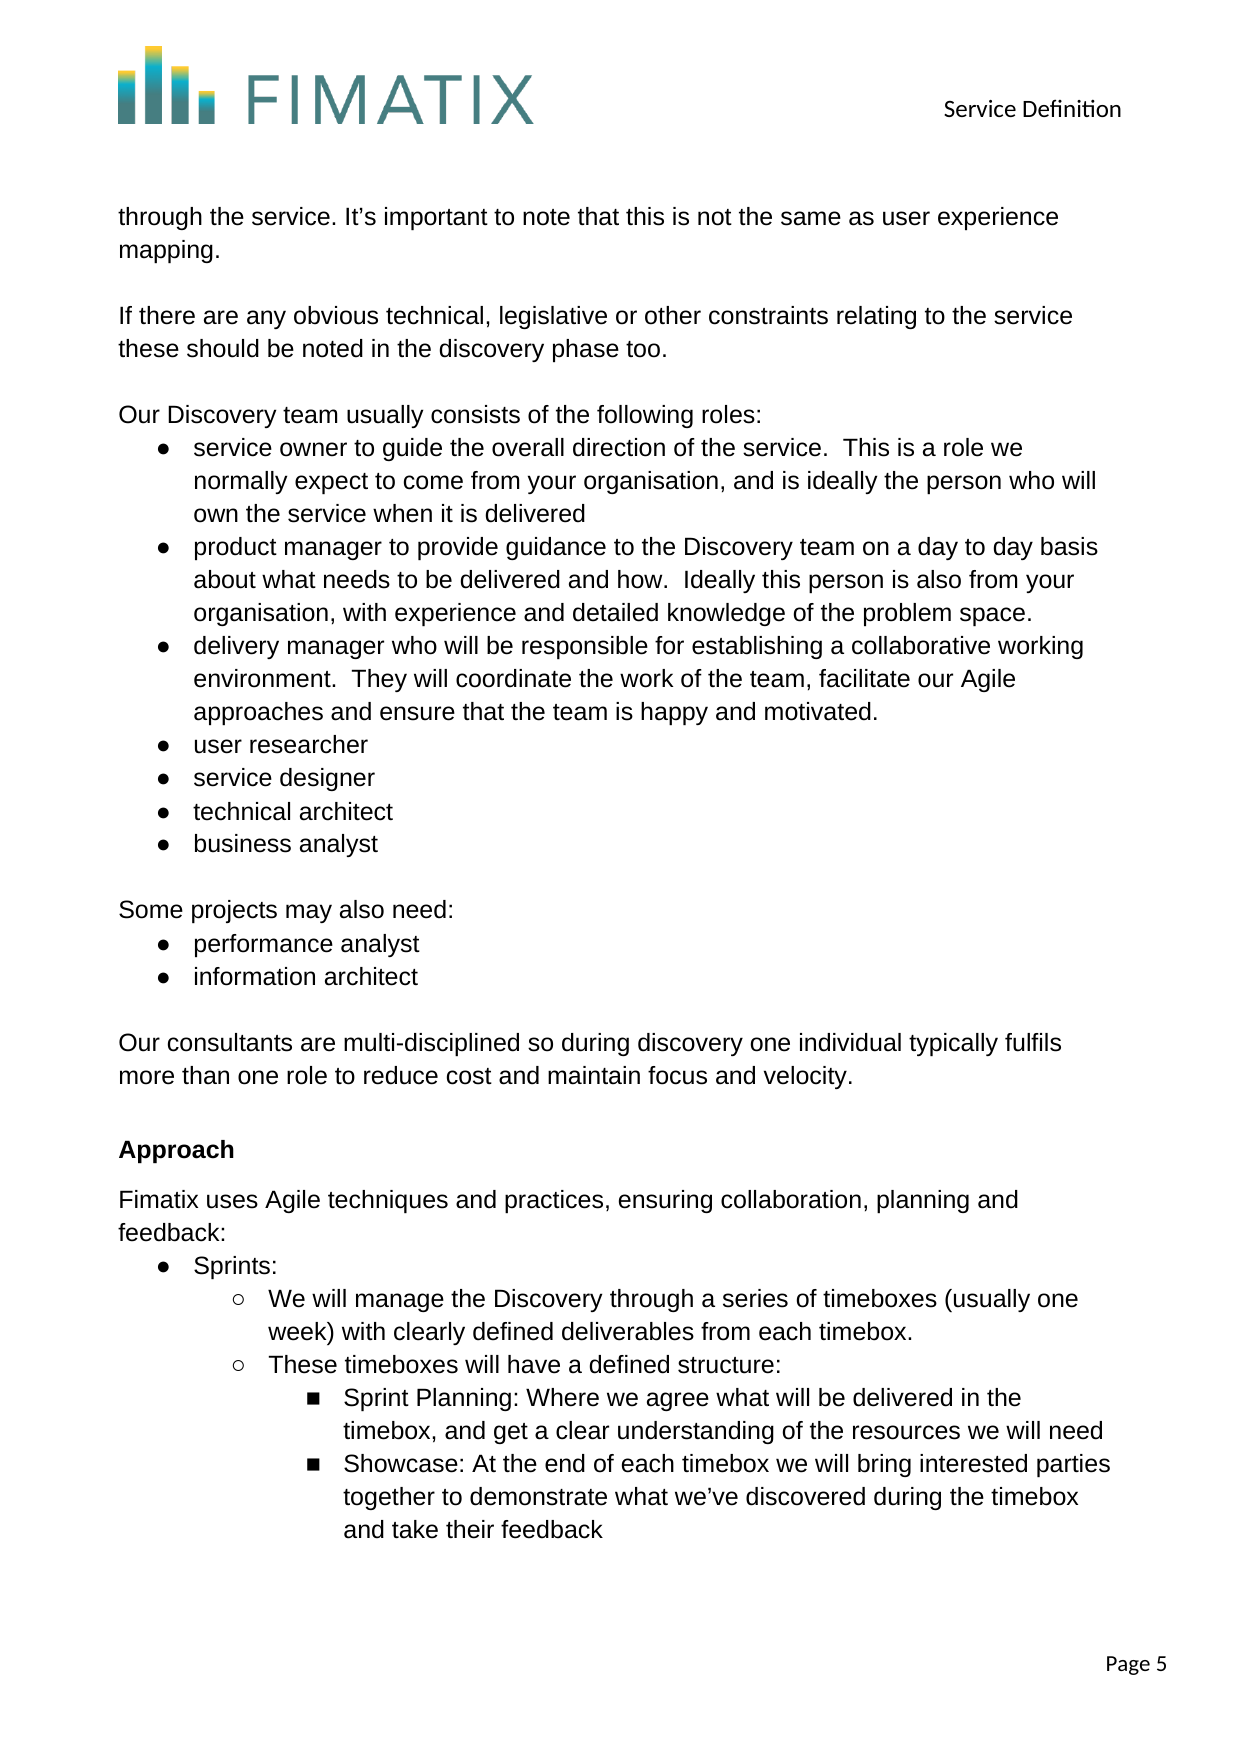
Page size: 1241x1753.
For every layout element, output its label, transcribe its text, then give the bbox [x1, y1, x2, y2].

list information architect [156, 962, 1122, 990]
text Fimatix uses Agile techniques and practices, ensuring collaboration, planning and feedback: [118, 1185, 1122, 1247]
text through the service. It’s important to note that this is not the same as user experience mapping. [118, 202, 1122, 264]
list We will manage the Discovery through a series of timeboxes (usually one week) with clearly defined deliverables from each timebox. [231, 1284, 1122, 1346]
list technical architect [156, 796, 1122, 825]
list service designer [156, 763, 1122, 792]
list service owner to guide the overall direction of the service. This is a role we normally expect to come from your organisation, and is ideally the person who will own the service when it is delivered [156, 433, 1122, 528]
list These timeboxes will have a defined structure: [231, 1350, 1122, 1379]
list Sprint Planning: Where we agree what will be delivered in the timebox, and get a clear understanding of the resources we will need [306, 1383, 1122, 1445]
list Sprints: [156, 1251, 1122, 1280]
list delivery manager who will be responsible for establishing a collaborative working environment. They will coordinate the work of the team, facilitate our Agile approaches and ensure that the team is happy and motivated. [156, 631, 1122, 726]
text If there are any obvious technical, legislative or other constraints relating to the service these should be noted in the discovery phase too. [118, 301, 1122, 363]
text Some projects may also need: [118, 896, 1122, 924]
subtitle Approach [118, 1135, 1122, 1164]
text Our Discovery team usually consists of the following roles: [118, 400, 1122, 429]
list product manager to provide guidance to the Discovery team on a day to day basis about what needs to be delivered and how. Ideally this person is also from your organisation, with experience and detailed knowledge of the problem space. [156, 532, 1122, 627]
list Showcase: At the end of each timebox we will bring interested parties together to demonstrate what we’ve discovered during the timebox and take their feedback [306, 1449, 1122, 1544]
list user researcher [156, 730, 1122, 759]
list performance analyst [156, 928, 1122, 957]
text Our consultants are multi-disciplined so during discovery one individual typically fulfils more than one role to reduce cost and maintain focus and velocity. [118, 1028, 1122, 1089]
list business analyst [156, 829, 1122, 858]
